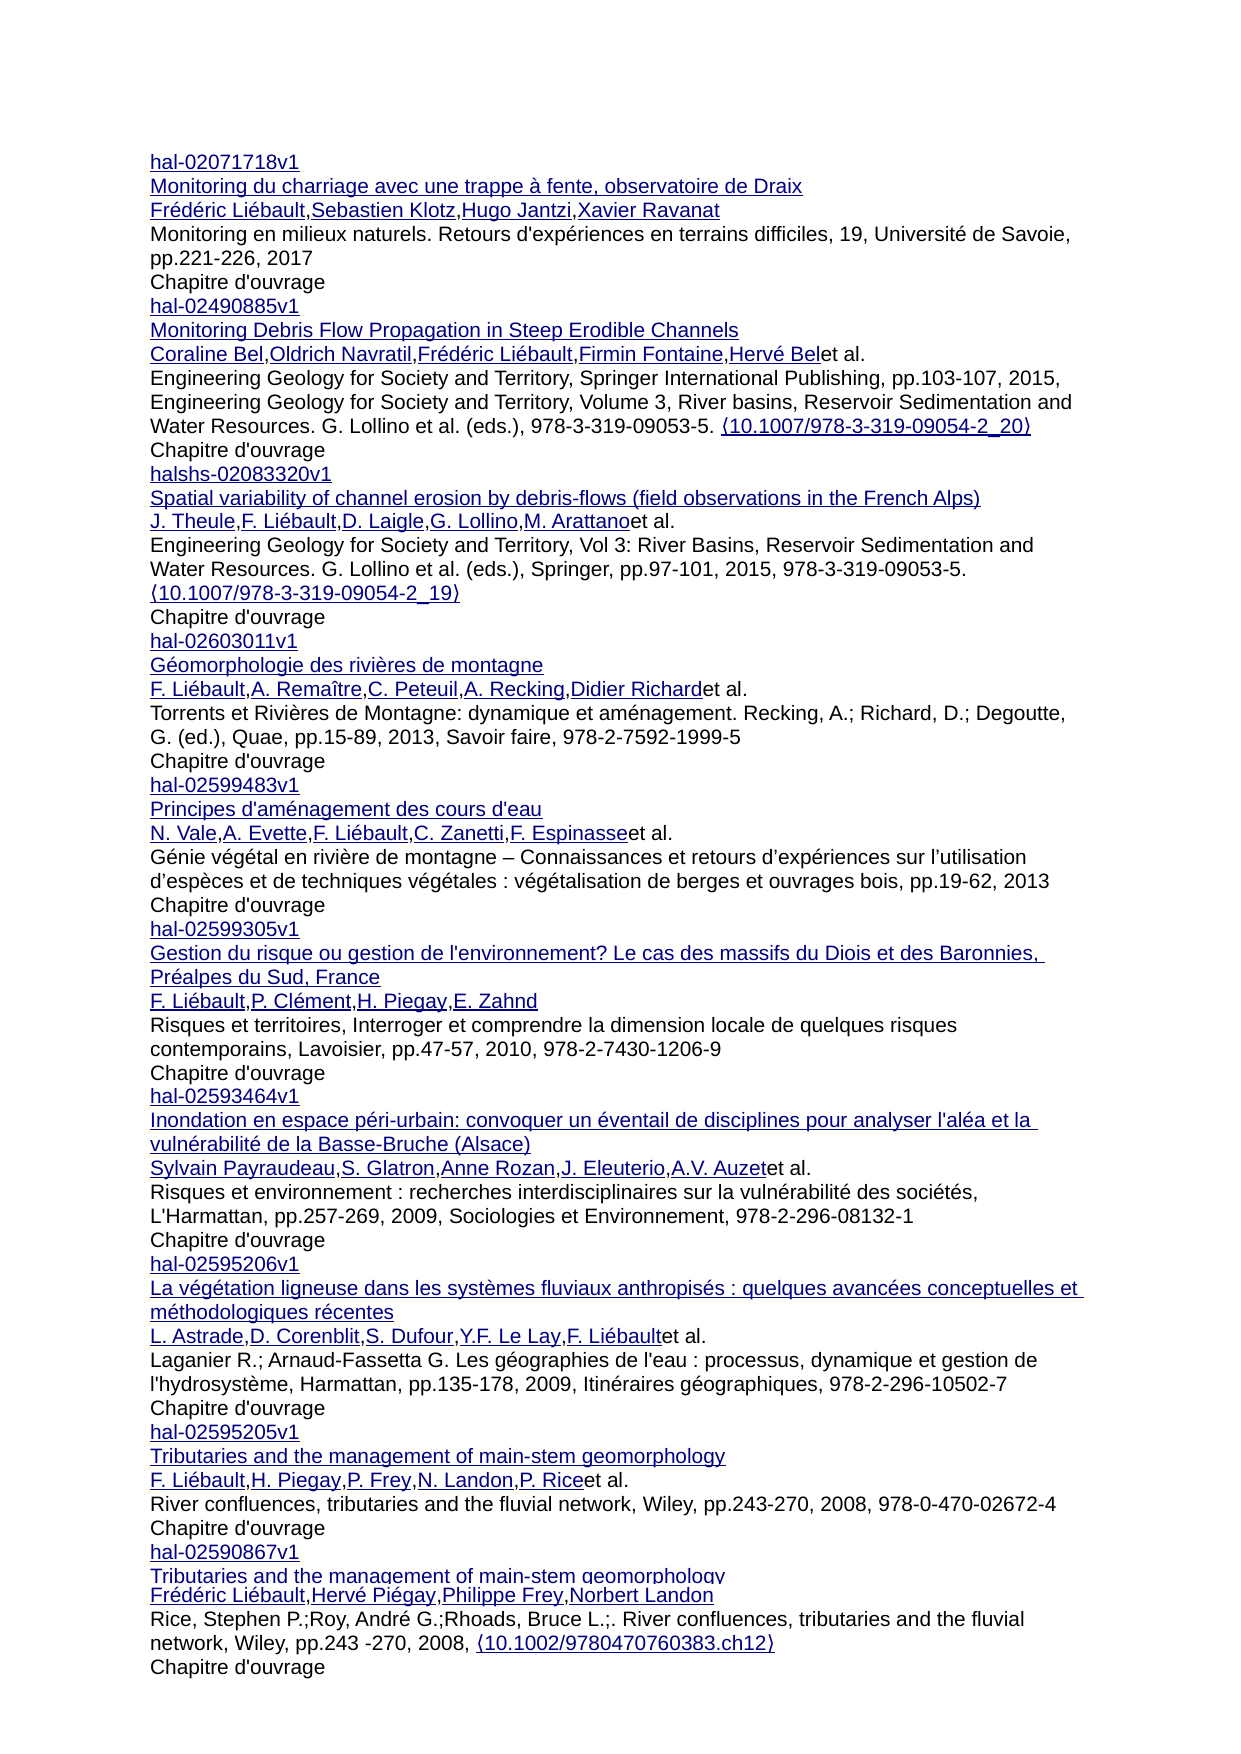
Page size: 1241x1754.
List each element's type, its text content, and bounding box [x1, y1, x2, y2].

table_cell Monitoring Debris Flow Propagation in Steep Erodible Channels Coraline Bel,Oldrich Navratil,Frédéric Liébault,Firmin Fontaine,Hervé Belet al. Engineering Geology for Society and Territory, Springer International Publishing, pp.103-107, 2015, Engineering Geology for Society and Territory, Volume 3, River basins, Reservoir Sedimentation and Water Resources. G. Lollino et al. (eds.), 978-3-319-09053-5. ⟨10.1007/978-3-319-09054-2_20⟩ Chapitre d'ouvrage halshs-02083320v1 [150, 318, 1090, 485]
table_cell Principes d'aménagement des cours d'eau N. Vale,A. Evette,F. Liébault,C. Zanetti,F. Espinasseet al. Génie végétal en rivière de montagne – Connaissances et retours d’expériences sur l’utilisation d’espèces et de techniques végétales : végétalisation de berges et ouvrages bois, pp.19-62, 2013 Chapitre d'ouvrage hal-02599305v1 [150, 797, 1090, 941]
table_cell Inondation en espace péri-urbain: convoquer un éventail de disciplines pour analyser l'aléa et la vulnérabilité de la Basse-Bruche (Alsace) Sylvain Payraudeau,S. Glatron,Anne Rozan,J. Eleuterio,A.V. Auzetet al. Risques et environnement : recherches interdisciplinaires sur la vulnérabilité des sociétés, L'Harmattan, pp.257-269, 2009, Sociologies et Environnement, 978-2-296-08132-1 Chapitre d'ouvrage hal-02595206v1 [150, 1108, 1090, 1276]
table_cell Géomorphologie des rivières de montagne F. Liébault,A. Remaître,C. Peteuil,A. Recking,Didier Richardet al. Torrents et Rivières de Montagne: dynamique et aménagement. Recking, A.; Richard, D.; Degoutte, G. (ed.), Quae, pp.15-89, 2013, Savoir faire, 978-2-7592-1999-5 Chapitre d'ouvrage hal-02599483v1 [150, 653, 1090, 797]
table_cell hal-02071718v1 [150, 150, 1090, 174]
table_cell La végétation ligneuse dans les systèmes fluviaux anthropisés : quelques avancées conceptuelles et méthodologiques récentes L. Astrade,D. Corenblit,S. Dufour,Y.F. Le Lay,F. Liébaultet al. Laganier R.; Arnaud-Fassetta G. Les géographies de l'eau : processus, dynamique et gestion de l'hydrosystème, Harmattan, pp.135-178, 2009, Itinéraires géographiques, 978-2-296-10502-7 Chapitre d'ouvrage hal-02595205v1 [150, 1276, 1090, 1444]
table_cell Gestion du risque ou gestion de l'environnement? Le cas des massifs du Diois et des Baronnies, Préalpes du Sud, France F. Liébault,P. Clément,H. Piegay,E. Zahnd Risques et territoires, Interroger et comprendre la dimension locale de quelques risques contemporains, Lavoisier, pp.47-57, 2010, 978-2-7430-1206-9 Chapitre d'ouvrage hal-02593464v1 [150, 941, 1090, 1108]
table_cell Tributaries and the management of main-stem geomorphology F. Liébault,H. Piegay,P. Frey,N. Landon,P. Riceet al. River confluences, tributaries and the fluvial network, Wiley, pp.243-270, 2008, 978-0-470-02672-4 Chapitre d'ouvrage hal-02590867v1 [150, 1444, 1090, 1563]
table_cell Tributaries and the management of main-stem geomorphology Frédéric Liébault,Hervé Piégay,Philippe Frey,Norbert Landon Rice, Stephen P.;Roy, André G.;Rhoads, Bruce L.;. River confluences, tributaries and the fluvial network, Wiley, pp.243 -270, 2008, ⟨10.1002/9780470760383.ch12⟩ Chapitre d'ouvrage [150, 1564, 1090, 1679]
table_cell Spatial variability of channel erosion by debris-flows (field observations in the French Alps) J. Theule,F. Liébault,D. Laigle,G. Lollino,M. Arattanoet al. Engineering Geology for Society and Territory, Vol 3: River Basins, Reservoir Sedimentation and Water Resources. G. Lollino et al. (eds.), Springer, pp.97-101, 2015, 978-3-319-09053-5. ⟨10.1007/978-3-319-09054-2_19⟩ Chapitre d'ouvrage hal-02603011v1 [150, 485, 1090, 653]
table_cell Monitoring du charriage avec une trappe à fente, observatoire de Draix Frédéric Liébault,Sebastien Klotz,Hugo Jantzi,Xavier Ravanat Monitoring en milieux naturels. Retours d'expériences en terrains difficiles, 19, Université de Savoie, pp.221-226, 2017 Chapitre d'ouvrage hal-02490885v1 [150, 174, 1090, 318]
